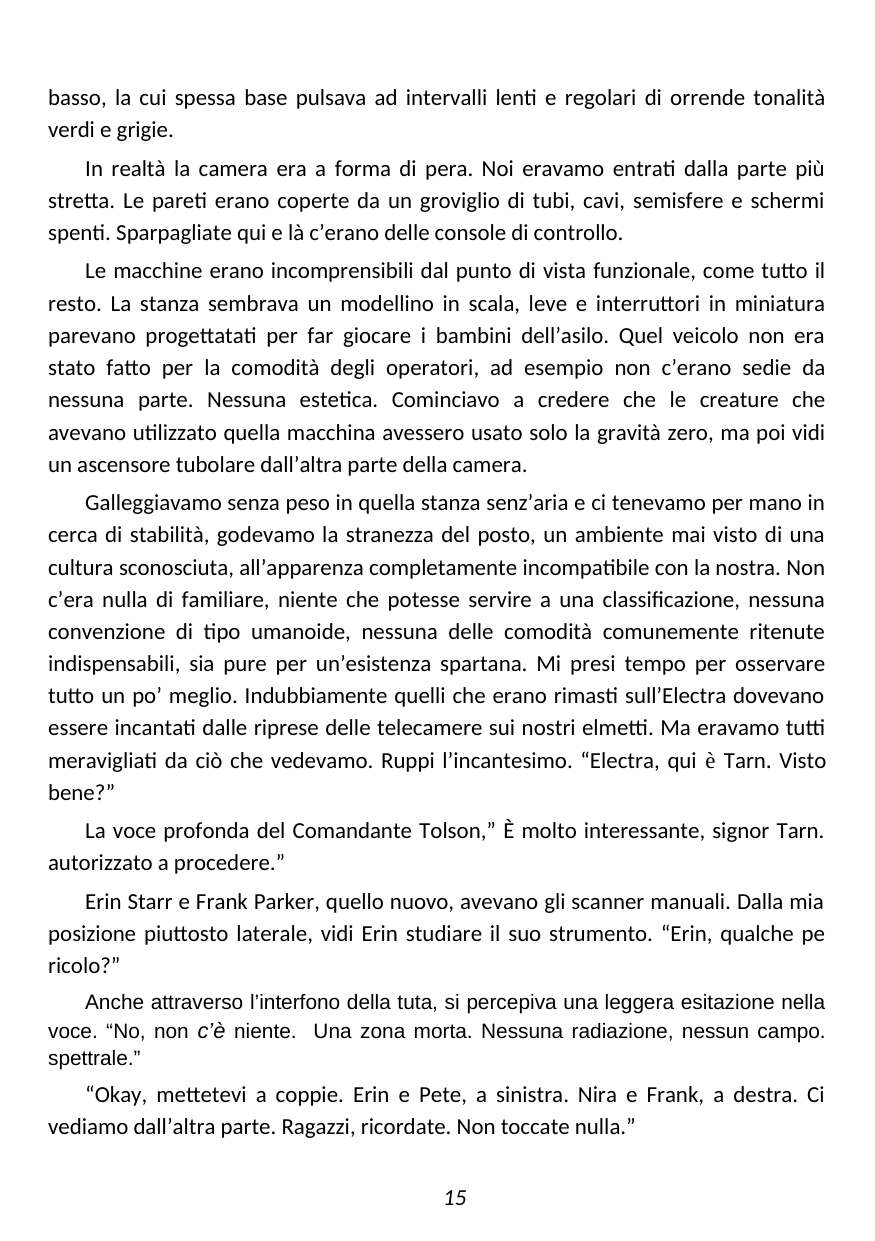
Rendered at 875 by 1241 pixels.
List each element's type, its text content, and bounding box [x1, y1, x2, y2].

text In realtà la camera era a forma di pera. Noi eravamo entrati dalla parte più stretta. Le pareti erano coperte da un groviglio di tubi, cavi, semisfere e schermi spenti. Sparpagliate qui e là c’erano delle console di controllo. [48, 154, 826, 246]
text La voce profonda del Comandante Tolson,” È molto interessante, signor Tarn. autorizzato a procedere.” [48, 816, 826, 877]
text basso, la cui spessa base pulsava ad intervalli lenti e regolari di orrende tonalità verdi e grigie. [48, 83, 826, 143]
text Galleggiavamo senza peso in quella stanza senz’aria e ci tenevamo per mano in cerca di stabilità, godevamo la stranezza del posto, un ambiente mai visto di una cultura sconosciuta, all’apparenza completamente incompatibile con la nostra. Non c’era nulla di familiare, niente che potesse servire a una classificazione, nessuna convenzione di tipo umanoide, nessuna delle comodità comunemente ritenute indispensabili, sia pure per un’esistenza spartana. Mi presi tempo per osservare tutto un po’ meglio. Indubbiamente quelli che erano rimasti sull’Electra dovevano essere incantati dalle riprese delle telecamere sui nostri elmetti. Ma eravamo tutti meravigliati da ciò che vedevamo. Ruppi l’incantesimo. “Electra, qui è Tarn. Visto bene?” [48, 488, 826, 806]
text Erin Starr e Frank Parker, quello nuovo, avevano gli scanner manuali. Dalla mia posizione piuttosto laterale, vidi Erin studiare il suo strumento. “Erin, qualche pe­ ricolo?” [48, 887, 826, 979]
text Le macchine erano incomprensibili dal punto di vista funzionale, come tutto il resto. La stanza sembrava un modellino in scala, leve e interruttori in miniatura parevano progettatati per far giocare i bambini dell’asilo. Quel veicolo non era stato fatto per la comodità degli operatori, ad esempio non c’erano sedie da nessuna parte. Nessuna estetica. Cominciavo a credere che le creature che avevano utilizzato quella macchina avessero usato solo la gravità zero, ma poi vidi un ascensore tubolare dall’altra parte della camera. [48, 257, 826, 478]
text “Okay, mettetevi a coppie. Erin e Pete, a sinistra. Nira e Frank, a destra. Ci vediamo dall’altra parte. Ragazzi, ricordate. Non toccate nulla.” [48, 1080, 826, 1140]
text Anche attraverso l’interfono della tuta, si percepiva una leggera esitazione nella voce. “No, non c’è niente. Una zona morta. Nessuna radiazione, nessun campo. spettrale.” [48, 990, 826, 1070]
